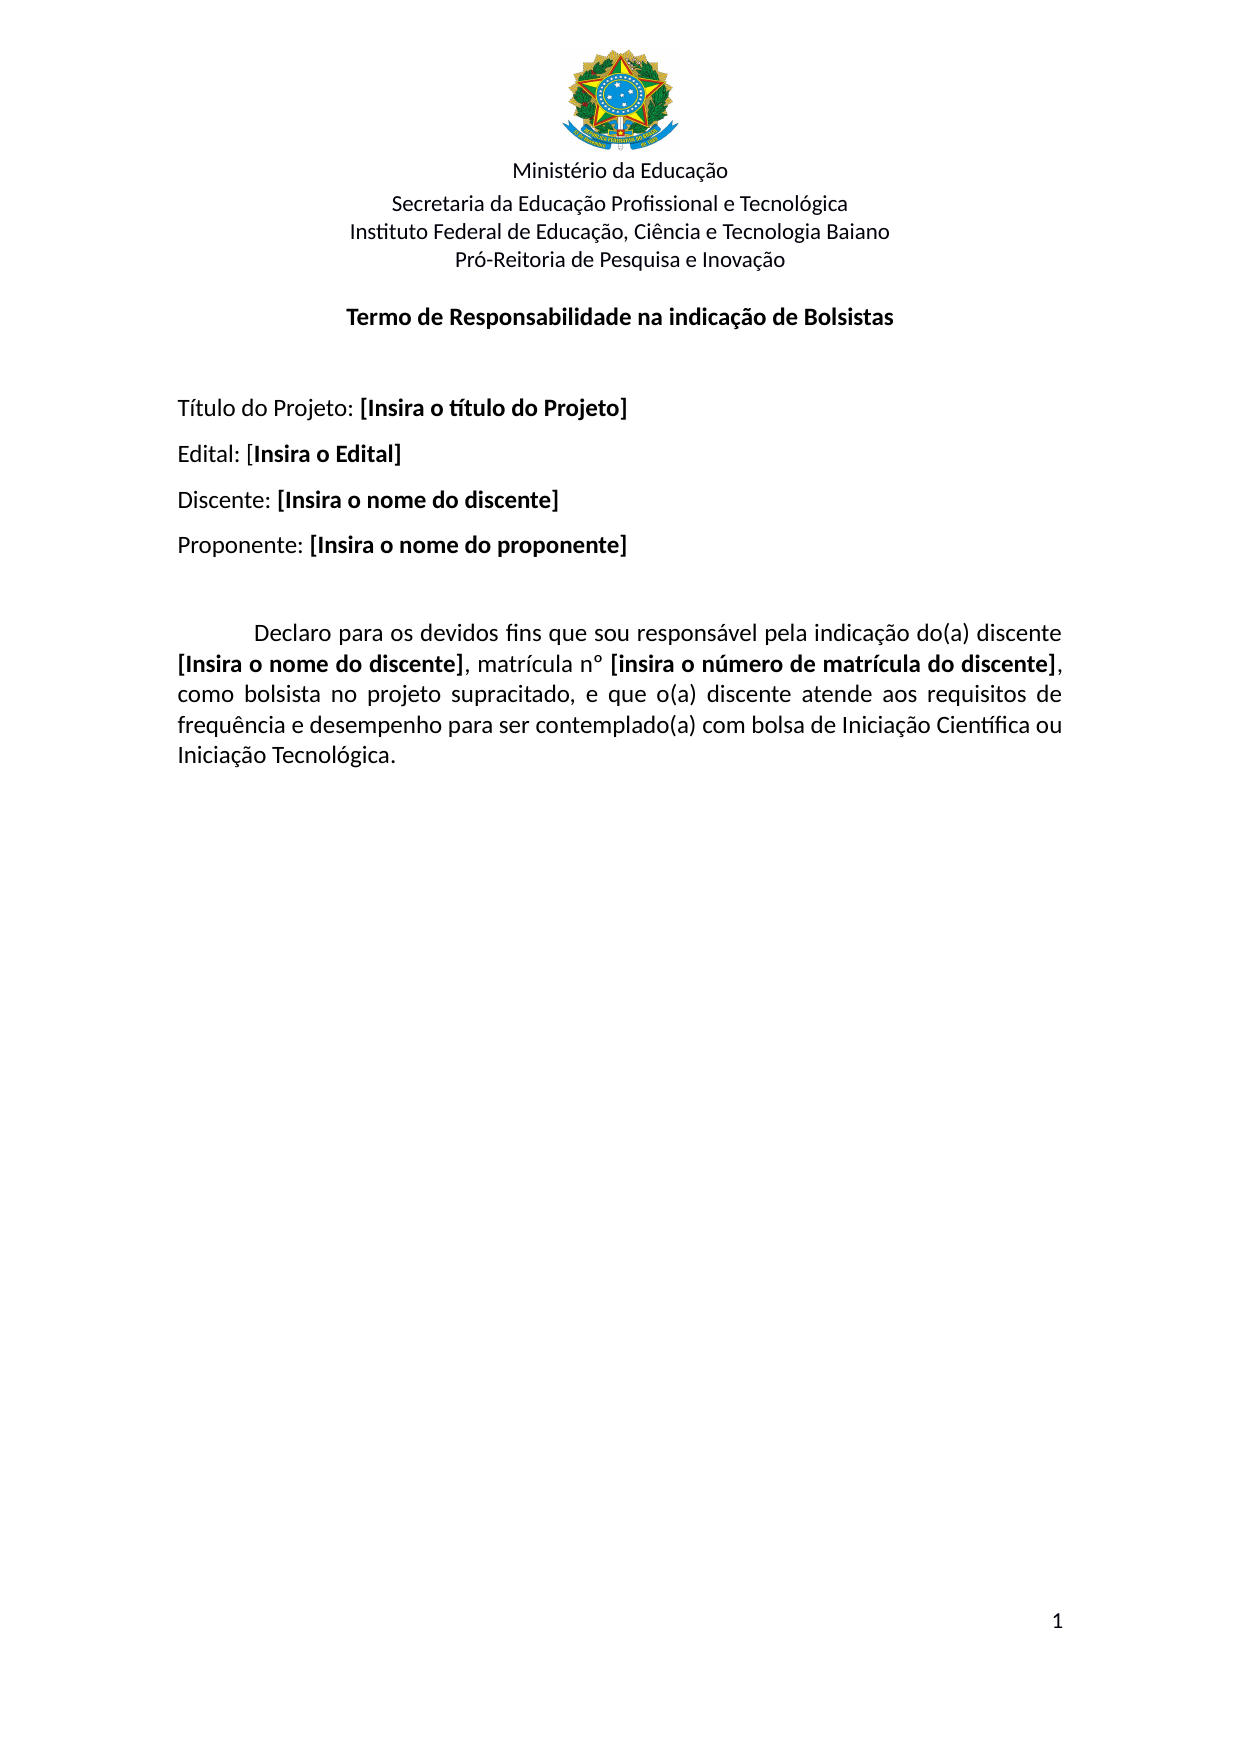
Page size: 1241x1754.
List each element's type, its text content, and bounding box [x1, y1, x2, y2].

text Proponente: [Insira o nome do proponente] [177, 529, 1063, 560]
text Secretaria da Educação Profissional e Tecnológica [177, 189, 1063, 217]
text Termo de Responsabilidade na indicação de Bolsistas [177, 301, 1063, 331]
text Ministério da Educação [177, 75, 1063, 184]
text Título do Projeto: [Insira o título do Projeto] [177, 392, 1063, 423]
text Edital: [Insira o Edital] [177, 438, 1063, 468]
text Instituto Federal de Educação, Ciência e Tecnologia Baiano [177, 217, 1063, 245]
picture [558, 47, 683, 153]
text Discente: [Insira o nome do discente] [177, 484, 1063, 514]
text Declaro para os devidos ﬁns que sou responsável pela indicação do(a) discente [Insira o nome do discente], matrícula nº [insira o número de matrícula do discente], como bolsista no projeto supracitado, e que o(a) discente atende aos requisitos de frequência e desempenho para ser contemplado(a) com bolsa de Iniciação Científica ou Iniciação Tecnológica. [177, 617, 1063, 770]
text Pró-Reitoria de Pesquisa e Inovação [177, 245, 1063, 273]
